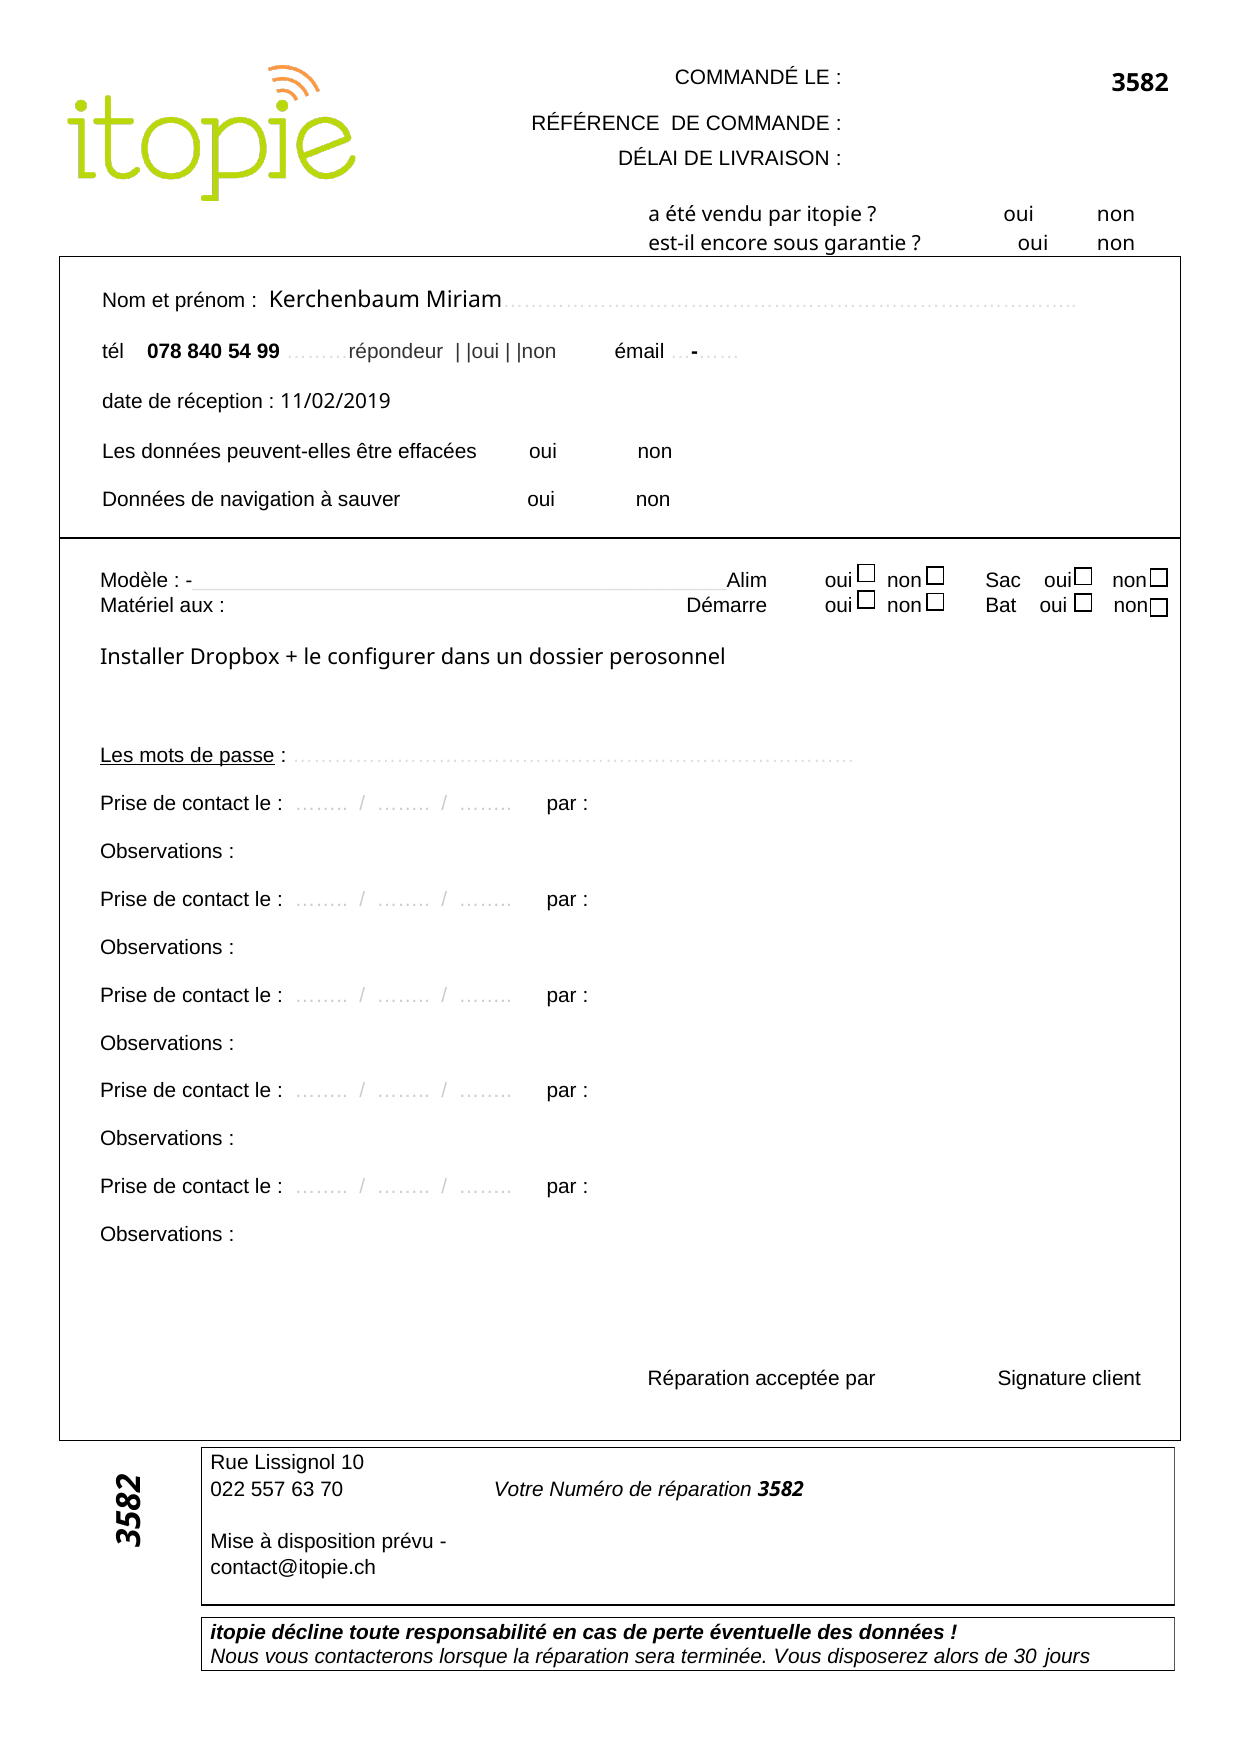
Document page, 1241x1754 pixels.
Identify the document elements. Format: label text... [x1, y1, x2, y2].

text Observations : [60, 836, 1180, 863]
text Observations : [60, 1027, 1180, 1054]
text tél 078 840 54 99 ………répondeur | |oui | |non émail …-…… [60, 335, 1180, 362]
text Installer Dropbox + le configurer dans un dossier perosonnel [60, 638, 1180, 671]
text Données de navigation à sauver oui non [60, 484, 1180, 511]
text Les données peuvent-elles être effacées oui non [60, 436, 1180, 463]
table_header Rue Lissignol 10 022 557 63 70 Votre Numéro de réparation 3582 Mise à disposition prévu - contact@itopie.ch [195, 1441, 1180, 1611]
text Modèle : - Alim oui non Sac oui non [948, 562, 1180, 590]
text Nom et prénom : Kerchenbaum Miriam……………………………………………………………………….. [60, 280, 1180, 314]
text date de réception : 11/02/2019 [60, 383, 1180, 415]
text Modèle : - Alim oui non Sac oui non [879, 562, 925, 590]
picture [67, 65, 356, 201]
text Prise de contact le : …….. / …….. / …….. par : [60, 883, 1180, 911]
text Les mots de passe : ……………………………………………………………………… [60, 740, 1180, 767]
text est-il encore sous garantie ? oui non [59, 228, 1181, 256]
text Observations : [60, 1219, 1180, 1246]
text Matériel aux : Démarre oui non Bat oui non [60, 590, 1180, 617]
text a été vendu par itopie ? oui non [59, 199, 1181, 228]
text Modèle : - Alim oui non Sac oui non [60, 562, 856, 590]
table_header COMMANDÉ LE : [490, 59, 847, 104]
table_header 3582 [59, 1441, 195, 1677]
table_header 3582 [847, 59, 1180, 104]
text Observations : [60, 1123, 1180, 1150]
table_cell RÉFÉRENCE DE COMMANDE : [490, 105, 847, 140]
text Prise de contact le : …….. / …….. / …….. par : [60, 1075, 1180, 1102]
table_cell itopie décline toute responsabilité en cas de perte éventuelle des données ! Nous vous contacterons lorsque la réparation sera terminée. Vous disposerez alors de 30 jours [195, 1611, 1180, 1677]
text Prise de contact le : …….. / …….. / …….. par : [60, 979, 1180, 1006]
table_cell [847, 140, 1180, 175]
text Réparation acceptée par Signature client [60, 1363, 1180, 1390]
text Observations : [60, 931, 1180, 958]
text Prise de contact le : …….. / …….. / …….. par : [60, 1171, 1180, 1198]
table_cell [847, 105, 1180, 140]
table_cell DÉLAI DE LIVRAISON : [490, 140, 847, 175]
text Prise de contact le : …….. / …….. / …….. par : [60, 788, 1180, 815]
